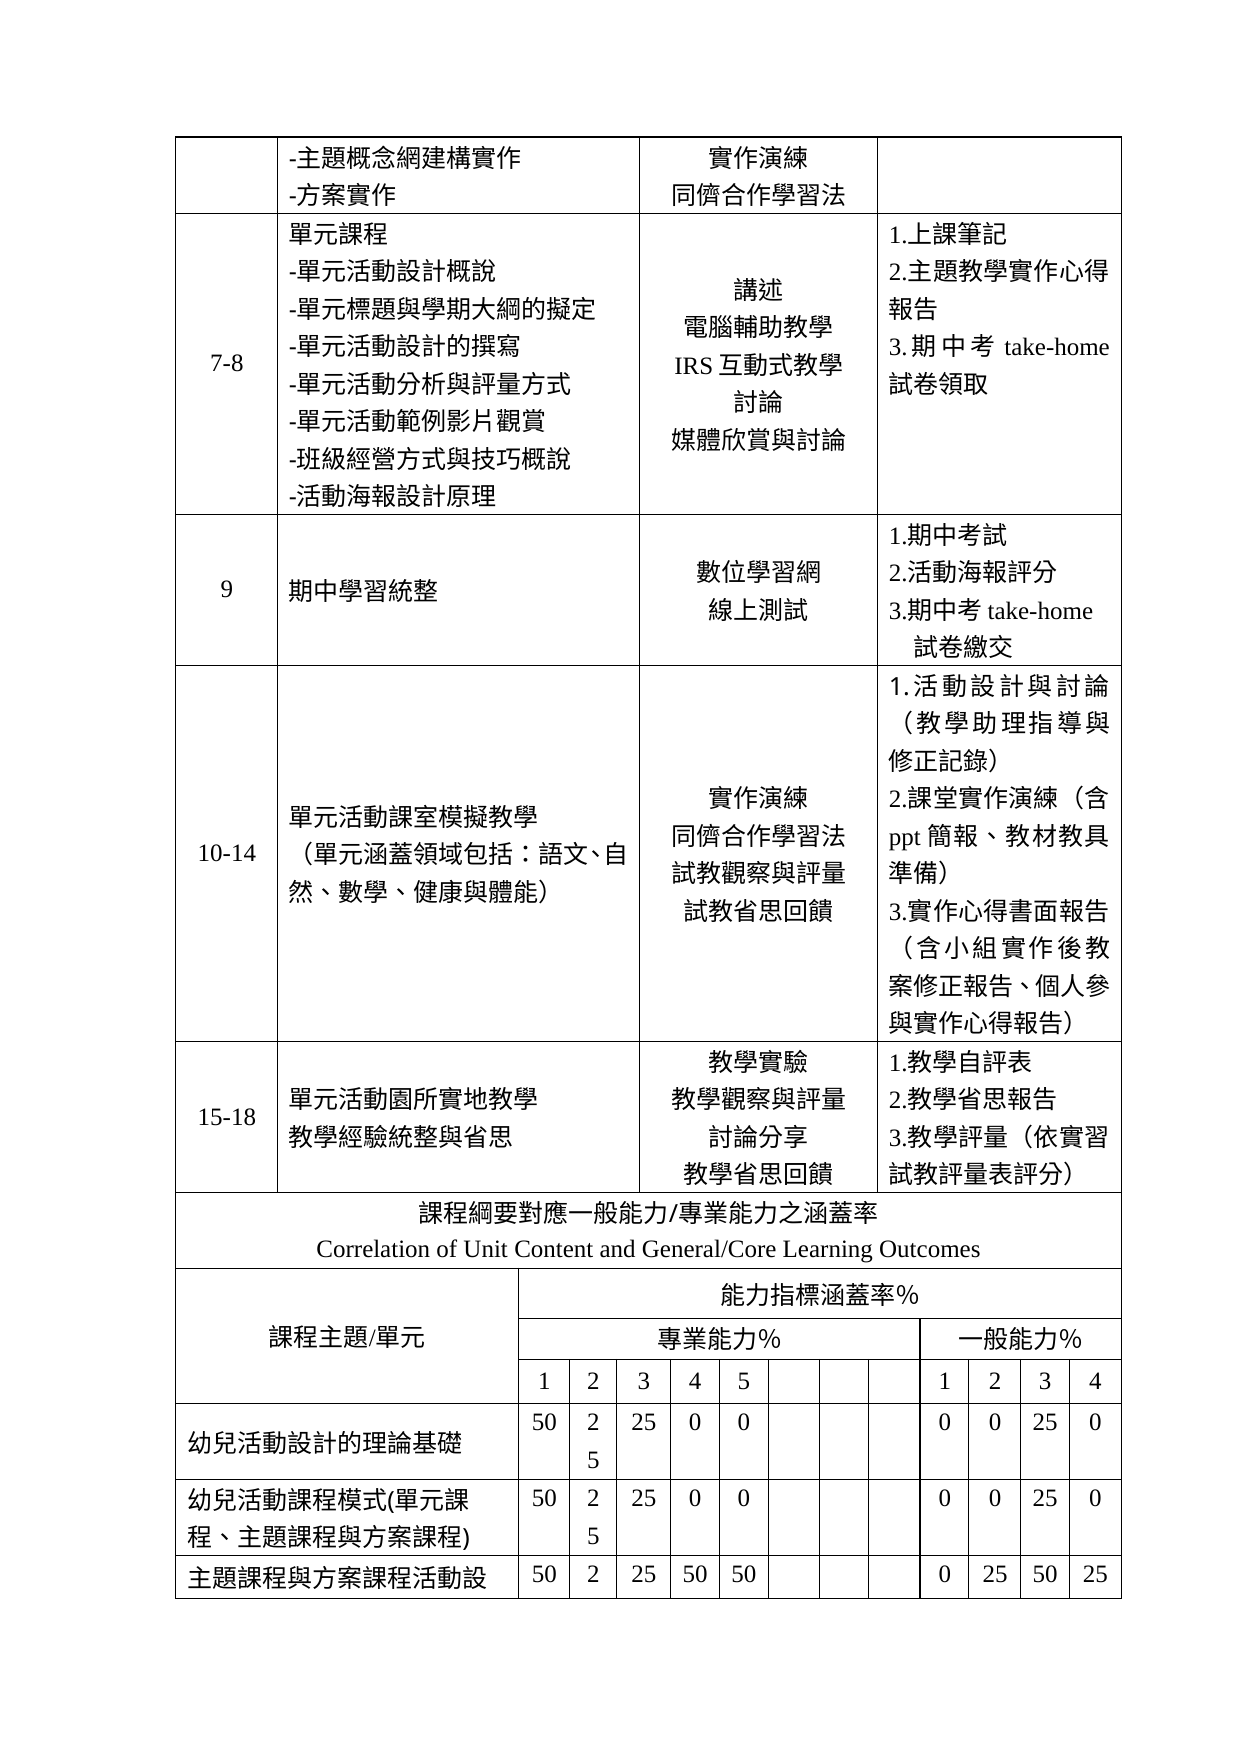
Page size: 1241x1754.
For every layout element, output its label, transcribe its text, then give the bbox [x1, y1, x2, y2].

table_cell [820, 1404, 868, 1479]
table_cell [869, 1556, 919, 1598]
table_cell 1 [921, 1360, 968, 1403]
table_cell [869, 1404, 919, 1479]
table_cell [869, 1480, 919, 1555]
table_cell [769, 1360, 819, 1403]
table_cell 單元課程 -單元活動設計概說 -單元標題與學期大綱的擬定 -單元活動設計的撰寫 -單元活動分析與評量方式 -單元活動範例影片觀賞 -班級經營方式與技巧概說 -活動海報設計原理 [278, 214, 639, 513]
table_cell 0 [1070, 1404, 1121, 1479]
table_cell 2 [570, 1556, 616, 1598]
table_cell 25 [617, 1480, 670, 1555]
table_cell 0 [969, 1404, 1020, 1479]
table_cell 25 [1021, 1404, 1069, 1479]
table_cell [769, 1404, 819, 1479]
table_cell [176, 138, 277, 212]
table_cell 1 [519, 1360, 569, 1403]
table_cell 1.上課筆記 2.主題教學實作心得報告 3.期中考take-home試卷領取 [878, 214, 1121, 513]
table_cell 0 [1070, 1480, 1121, 1555]
table_cell 0 [969, 1480, 1020, 1555]
table_cell 單元活動園所實地教學 教學經驗統整與省思 [278, 1042, 639, 1192]
table_cell 25 [969, 1556, 1020, 1598]
table_cell 實作演練 同儕合作學習法 試教觀察與評量 試教省思回饋 [640, 666, 877, 1041]
table_cell 幼兒活動設計的理論基礎 [176, 1404, 518, 1479]
table_cell 課程主題/單元 [176, 1269, 518, 1403]
table_cell 單元活動課室模擬教學 （單元涵蓋領域包括：語文、自然、數學、健康與體能） [278, 666, 639, 1041]
table_cell 10-14 [176, 666, 277, 1041]
table_cell 25 [617, 1404, 670, 1479]
table_cell 1.期中考試 2.活動海報評分 3.期中考take-home 試卷繳交 [878, 515, 1121, 664]
table_cell 7-8 [176, 214, 277, 513]
table_cell 0 [921, 1480, 968, 1555]
table_cell 幼兒活動課程模式(單元課程、主題課程與方案課程) [176, 1480, 518, 1555]
table_cell 講述 電腦輔助教學 IRS互動式教學 討論 媒體欣賞與討論 [640, 214, 877, 513]
table_cell 50 [1021, 1556, 1069, 1598]
table_cell 期中學習統整 [278, 515, 639, 664]
table_cell 4 [671, 1360, 719, 1403]
table_cell 一般能力％ [921, 1319, 1121, 1359]
table_cell 能力指標涵蓋率％ [519, 1269, 1121, 1318]
table_cell [769, 1480, 819, 1555]
table_cell 數位學習網 線上測試 [640, 515, 877, 664]
table_cell 0 [671, 1480, 719, 1555]
table_cell 主題課程與方案課程活動設 [176, 1556, 518, 1598]
table_cell [820, 1556, 868, 1598]
table_cell 50 [671, 1556, 719, 1598]
table_cell 50 [519, 1404, 569, 1479]
table_cell -主題概念網建構實作 -方案實作 [278, 138, 639, 212]
table_cell [878, 138, 1121, 212]
table_cell 課程綱要對應一般能力/專業能力之涵蓋率 Correlation of Unit Content and General/Core Learning Outcomes [176, 1193, 1121, 1268]
table_cell 25 [617, 1556, 670, 1598]
table_cell 1.活動設計與討論（教學助理指導與修正記錄） 2.課堂實作演練（含ppt簡報、教材教具準備） 3.實作心得書面報告（含小組實作後教案修正報告、個人參與實作心得報告） [878, 666, 1121, 1041]
table_cell 25 [1021, 1480, 1069, 1555]
table_cell [820, 1360, 868, 1403]
table_cell 0 [921, 1556, 968, 1598]
table_cell 25 [570, 1404, 616, 1479]
table_cell 25 [1070, 1556, 1121, 1598]
table_cell 0 [720, 1404, 768, 1479]
table_cell 5 [720, 1360, 768, 1403]
table_cell 25 [570, 1480, 616, 1555]
table_cell 50 [519, 1556, 569, 1598]
table_cell 3 [1021, 1360, 1069, 1403]
table_cell 0 [720, 1480, 768, 1555]
table_cell 4 [1070, 1360, 1121, 1403]
table_cell 9 [176, 515, 277, 664]
table_cell 專業能力％ [519, 1319, 919, 1359]
table_cell 2 [570, 1360, 616, 1403]
table_cell 實作演練 同儕合作學習法 [640, 138, 877, 212]
table_cell 1.教學自評表 2.教學省思報告 3.教學評量（依實習試教評量表評分） [878, 1042, 1121, 1192]
table_cell [869, 1360, 919, 1403]
table_cell 50 [720, 1556, 768, 1598]
table_cell 2 [969, 1360, 1020, 1403]
table_cell 15-18 [176, 1042, 277, 1192]
table_cell 教學實驗 教學觀察與評量 討論分享 教學省思回饋 [640, 1042, 877, 1192]
table_cell 0 [671, 1404, 719, 1479]
table_cell [769, 1556, 819, 1598]
table_cell 0 [921, 1404, 968, 1479]
table_cell 50 [519, 1480, 569, 1555]
table_cell 3 [617, 1360, 670, 1403]
table_cell [820, 1480, 868, 1555]
